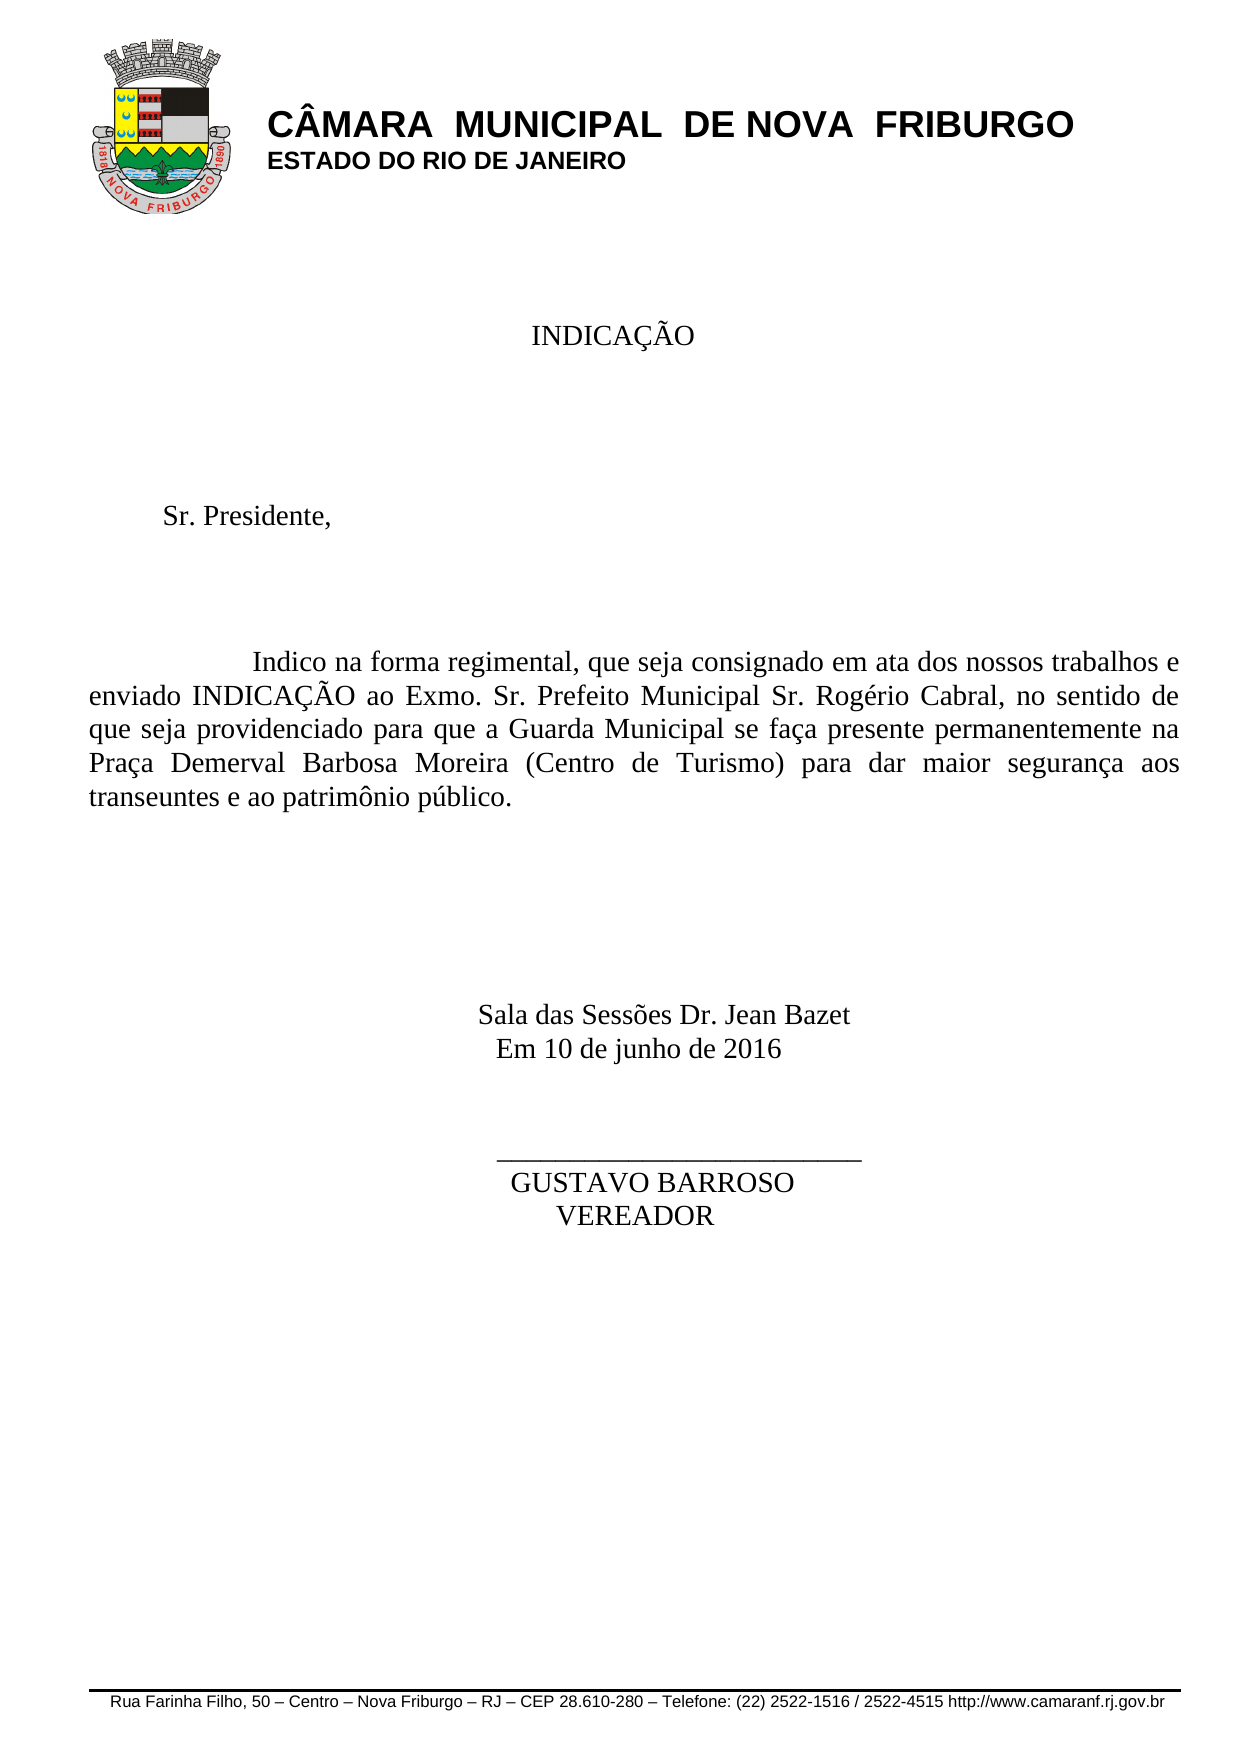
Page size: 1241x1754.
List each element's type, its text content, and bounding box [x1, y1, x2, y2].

text Sala das Sessões Dr. Jean Bazet [89, 997, 1181, 1031]
text INDICAÇÃO [89, 318, 1181, 352]
text Indico na forma regimental, que seja consignado em ata dos nossos trabalhos e enviado INDICAÇÃO ao Exmo. Sr. Prefeito Municipal Sr. Rogério Cabral, no sentido de que seja providenciado para que a Guarda Municipal se faça presente permanentemente na Praça Demerval Barbosa Moreira (Centro de Turismo) para dar maior segurança aos transeuntes e ao patrimônio público. [89, 644, 1181, 812]
text Sr. Presidente, [89, 498, 1181, 531]
text _________________________ [89, 1131, 1181, 1165]
text VEREADOR [89, 1198, 1181, 1232]
text Em 10 de junho de 2016 [89, 1031, 1181, 1064]
text GUSTAVO BARROSO [89, 1165, 1181, 1198]
